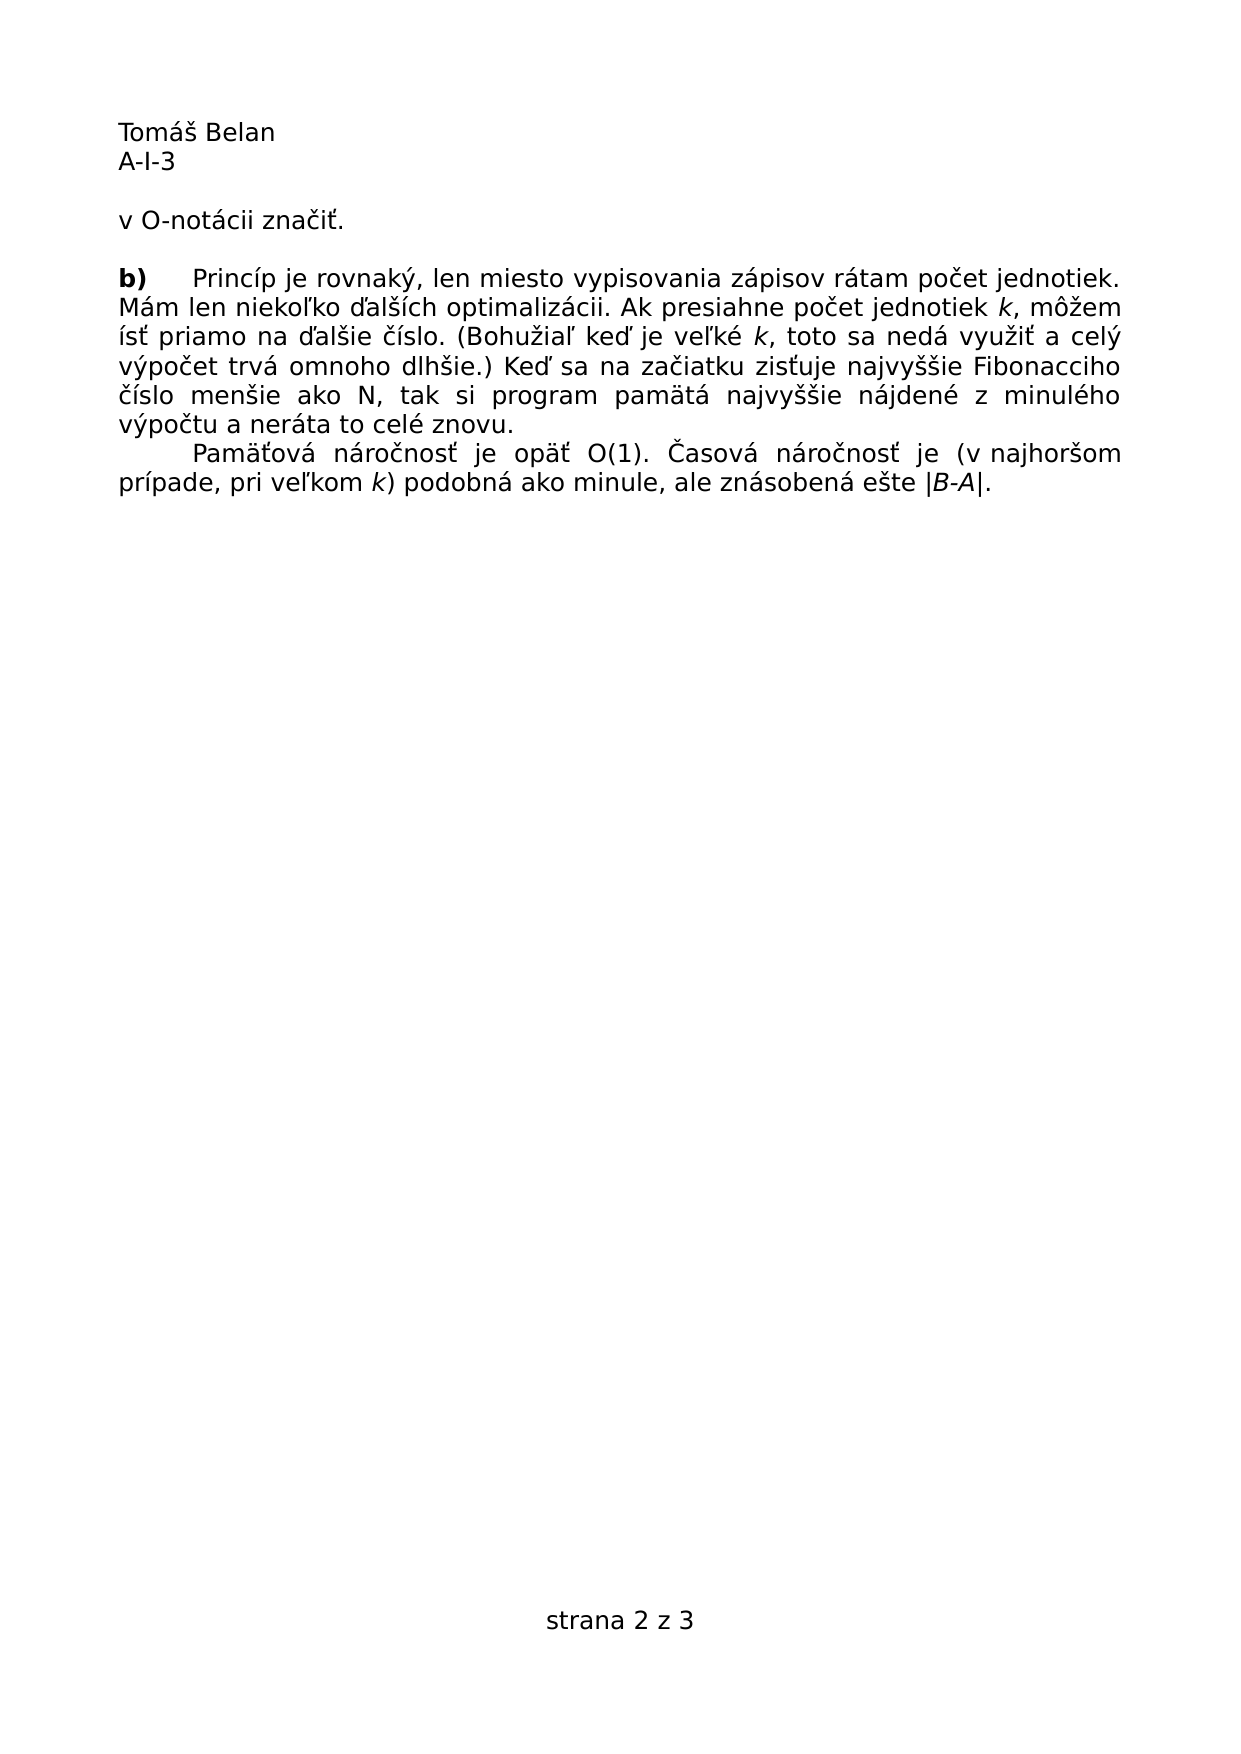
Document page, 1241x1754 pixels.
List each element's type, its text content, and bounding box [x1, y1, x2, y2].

text v O-notácii značiť. [118, 206, 1122, 235]
text b) Princíp je rovnaký, len miesto vypisovania zápisov rátam počet jednotiek. Mám len niekoľko ďalších optimalizácii. Ak presiahne počet jednotiek k, môžem ísť priamo na ďalšie číslo. (Bohužiaľ keď je veľké k, toto sa nedá využiť a celý výpočet trvá omnoho dlhšie.) Keď sa na začiatku zisťuje najvyššie Fibonacciho číslo menšie ako N, tak si program pamätá najvyššie nájdené z minulého výpočtu a neráta to celé znovu. [118, 264, 1122, 439]
text Pamäťová náročnosť je opäť O(1). Časová náročnosť je (v najhoršom prípade, pri veľkom k) podobná ako minule, ale znásobená ešte |B-A|. [118, 439, 1122, 498]
